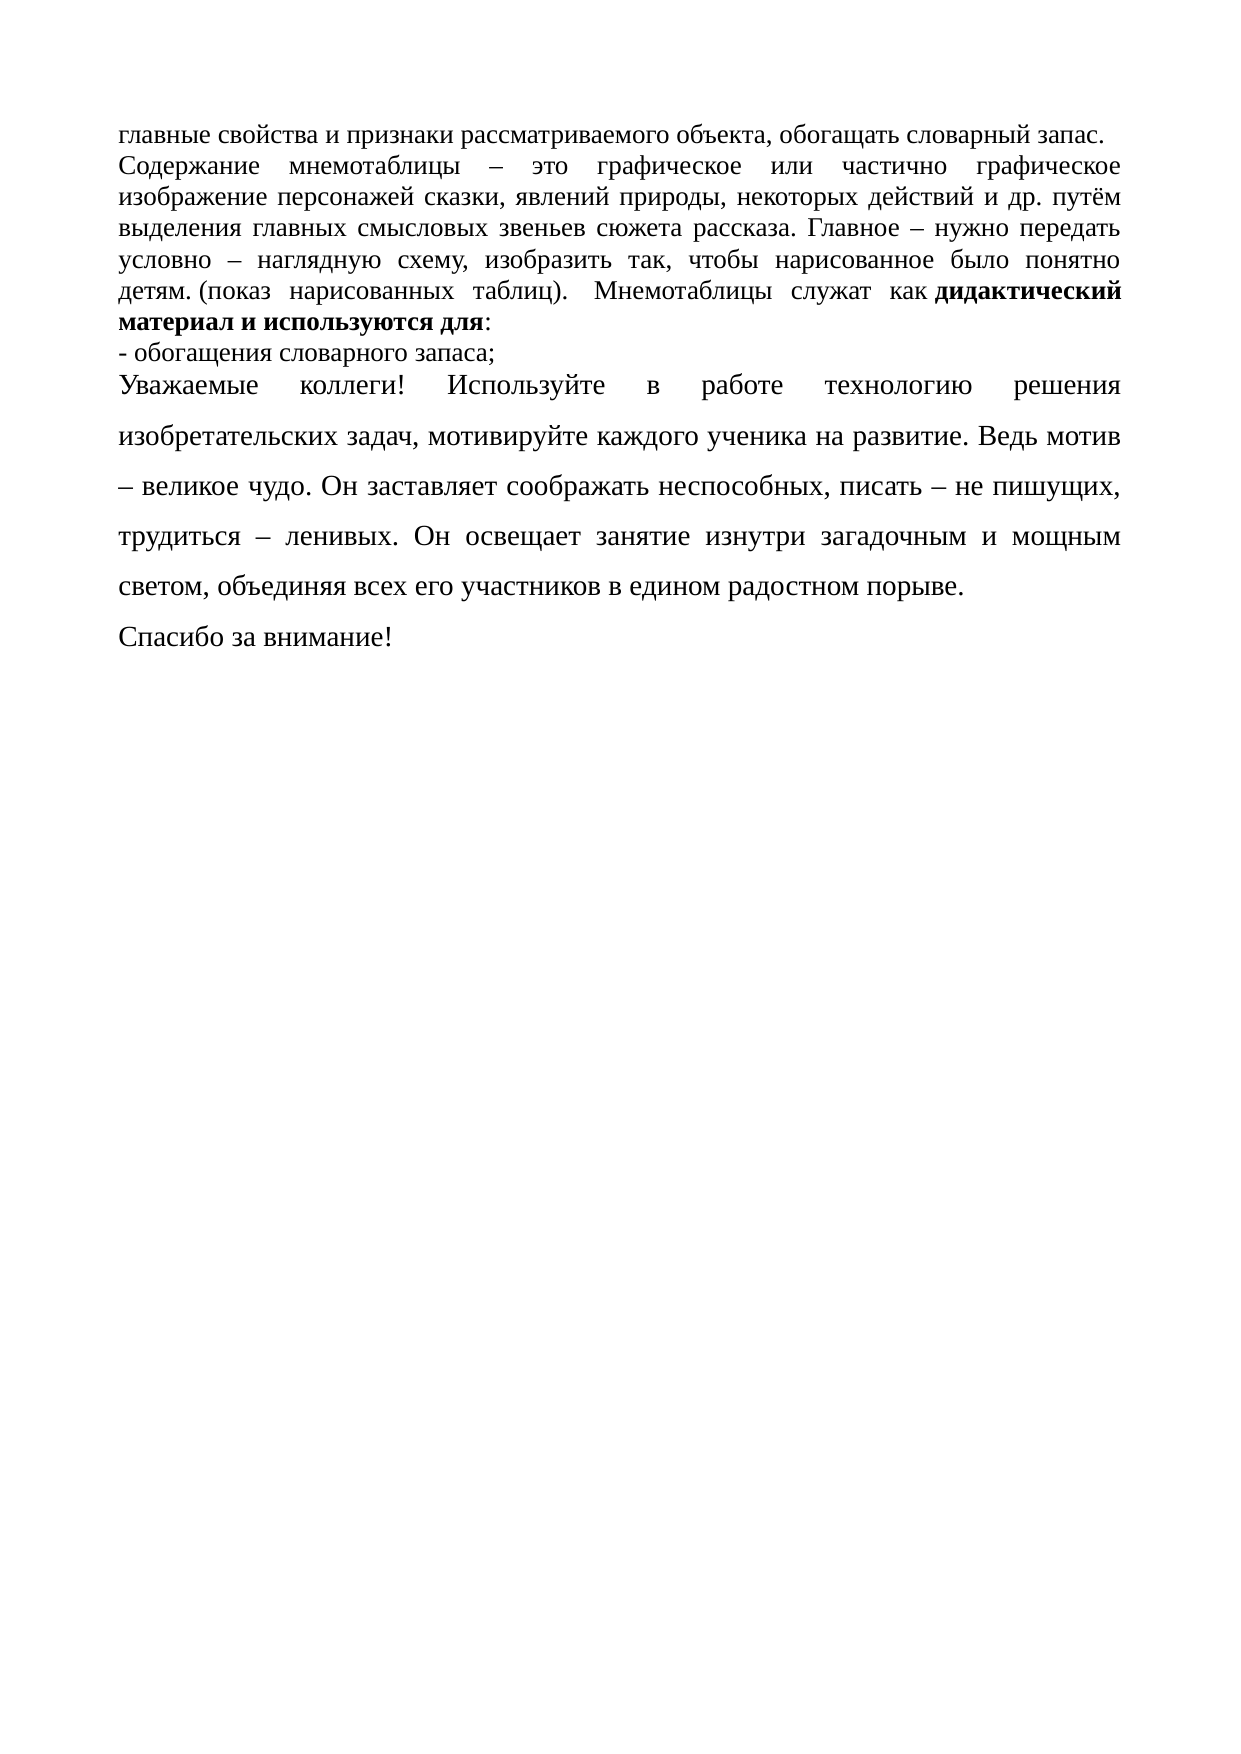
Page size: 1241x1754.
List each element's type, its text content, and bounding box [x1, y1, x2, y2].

text Спасибо за внимание! [118, 619, 1122, 652]
text - обогащения словарного запаса; [118, 336, 1122, 367]
text Содержание мнемотаблицы – это графическое или частично графическое изображение персонажей сказки, явлений природы, некоторых действий и др. путём выделения главных смысловых звеньев сюжета рассказа. Главное – нужно передать условно – наглядную схему, изобразить так, чтобы нарисованное было понятно детям. (показ нарисованных таблиц). Мнемотаблицы служат как дидактический материал и используются для: [118, 149, 1122, 336]
text Уважаемые коллеги! Используйте в работе технологию решения изобретательских задач, мотивируйте каждого ученика на развитие. Ведь мотив – великое чудо. Он заставляет соображать неспособных, писать – не пишущих, трудиться – ленивых. Он освещает занятие изнутри загадочным и мощным светом, объединяя всех его участников в едином радостном порыве. [118, 367, 1122, 602]
text главные свойства и признаки рассматриваемого объекта, обогащать словарный запас. [118, 118, 1122, 149]
